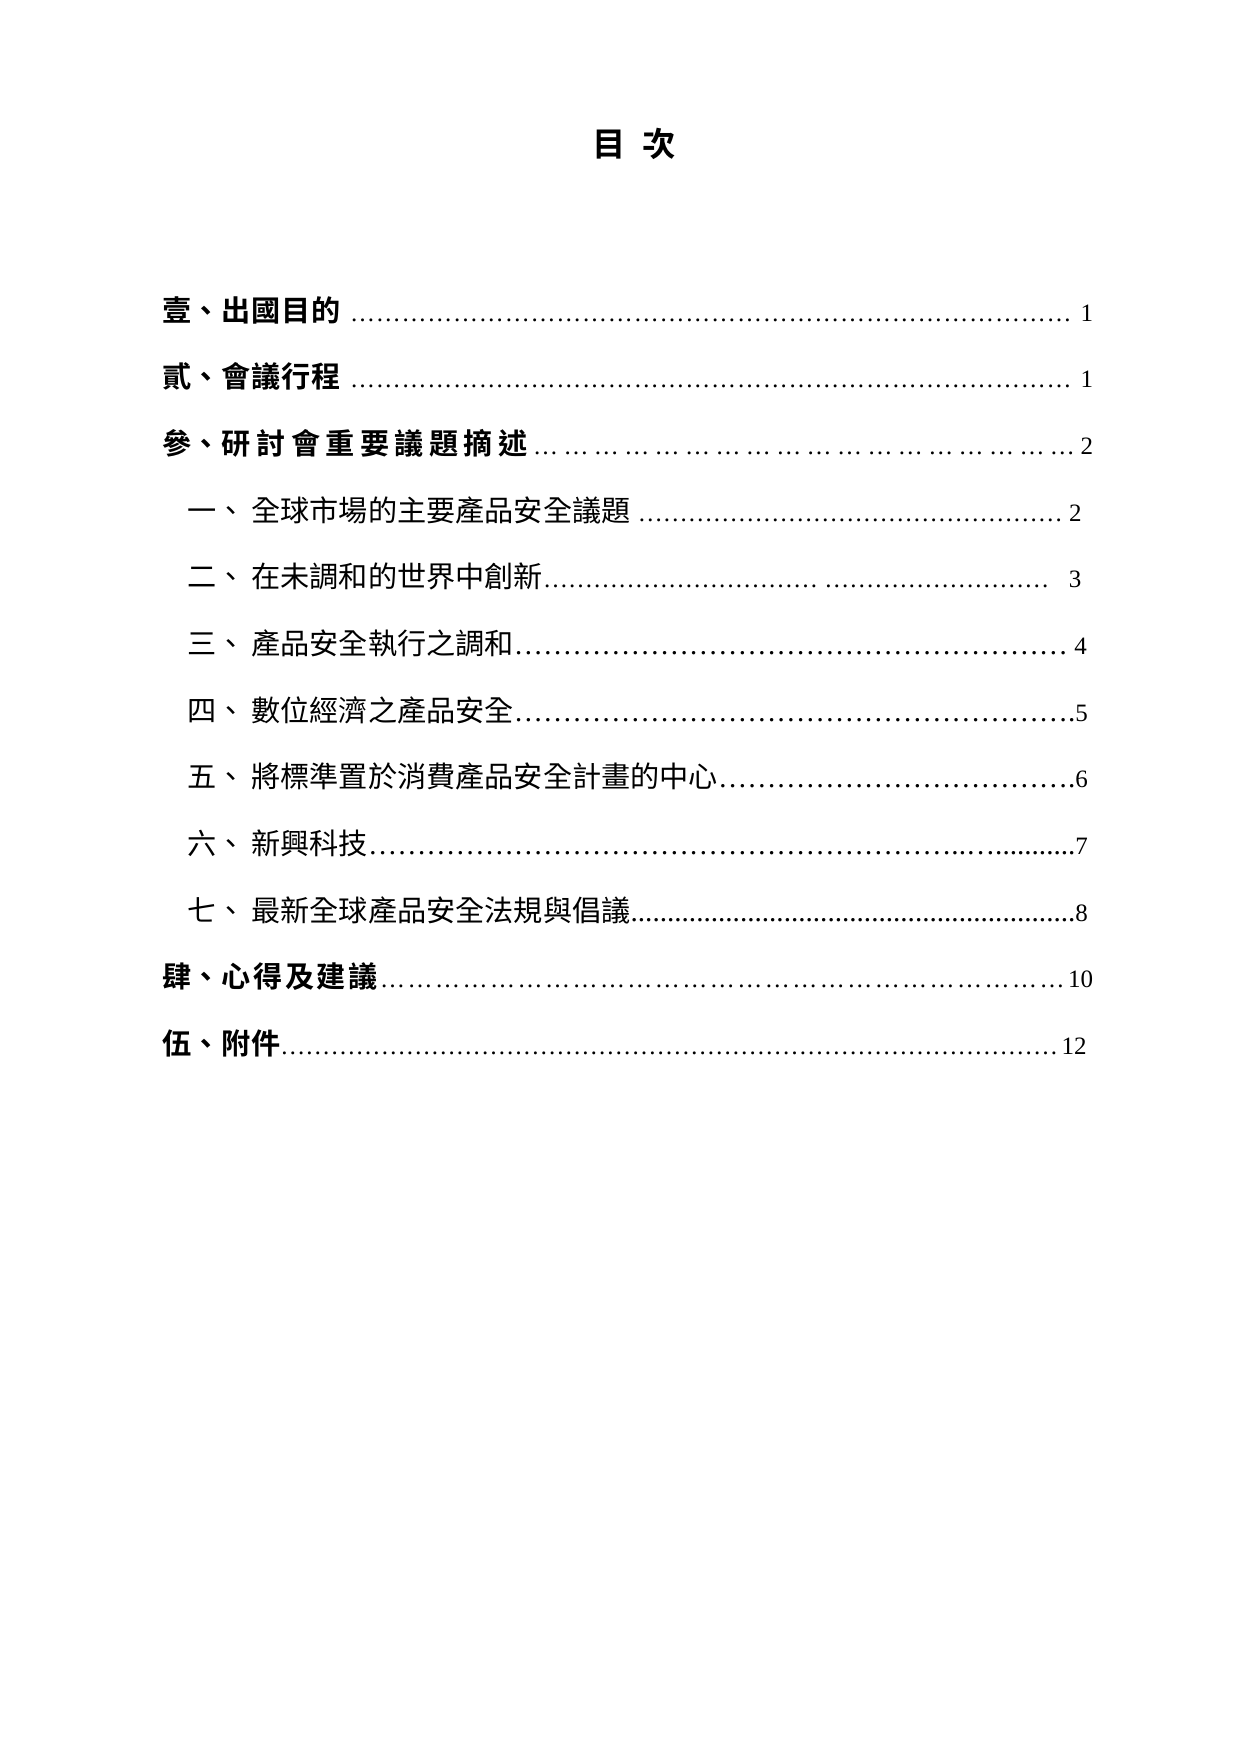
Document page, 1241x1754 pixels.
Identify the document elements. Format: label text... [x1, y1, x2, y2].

list 產品安全執行之調和………………………………………………… 4 [187, 601, 1093, 668]
list 出國目的 ………………………………………………………………………… 1 [162, 268, 1093, 334]
list 全球市場的主要產品安全議題 …………………………………………… 2 [187, 468, 1093, 534]
list 附件…………………………………………………………………………………12 [162, 1001, 1093, 1068]
text 目 次 [162, 118, 1104, 166]
list 新興科技……………………………………………………..…...........7 [187, 801, 1093, 868]
list 在未調和的世界中創新…………………………… ……………………… 3 [187, 534, 1093, 601]
list 會議行程 ………………………………………………………………………… 1 [162, 334, 1093, 401]
list 最新全球產品安全法規與倡議.............................................................8 [187, 868, 1093, 934]
list 研討會重要議題摘述………………………………………………2 [162, 401, 1093, 468]
list 數位經濟之產品安全………………………………………………….5 [187, 668, 1093, 734]
list 將標準置於消費產品安全計畫的中心……………………………….6 [187, 734, 1093, 801]
list 心得及建議…………………………………………………………………10 [162, 934, 1093, 1001]
